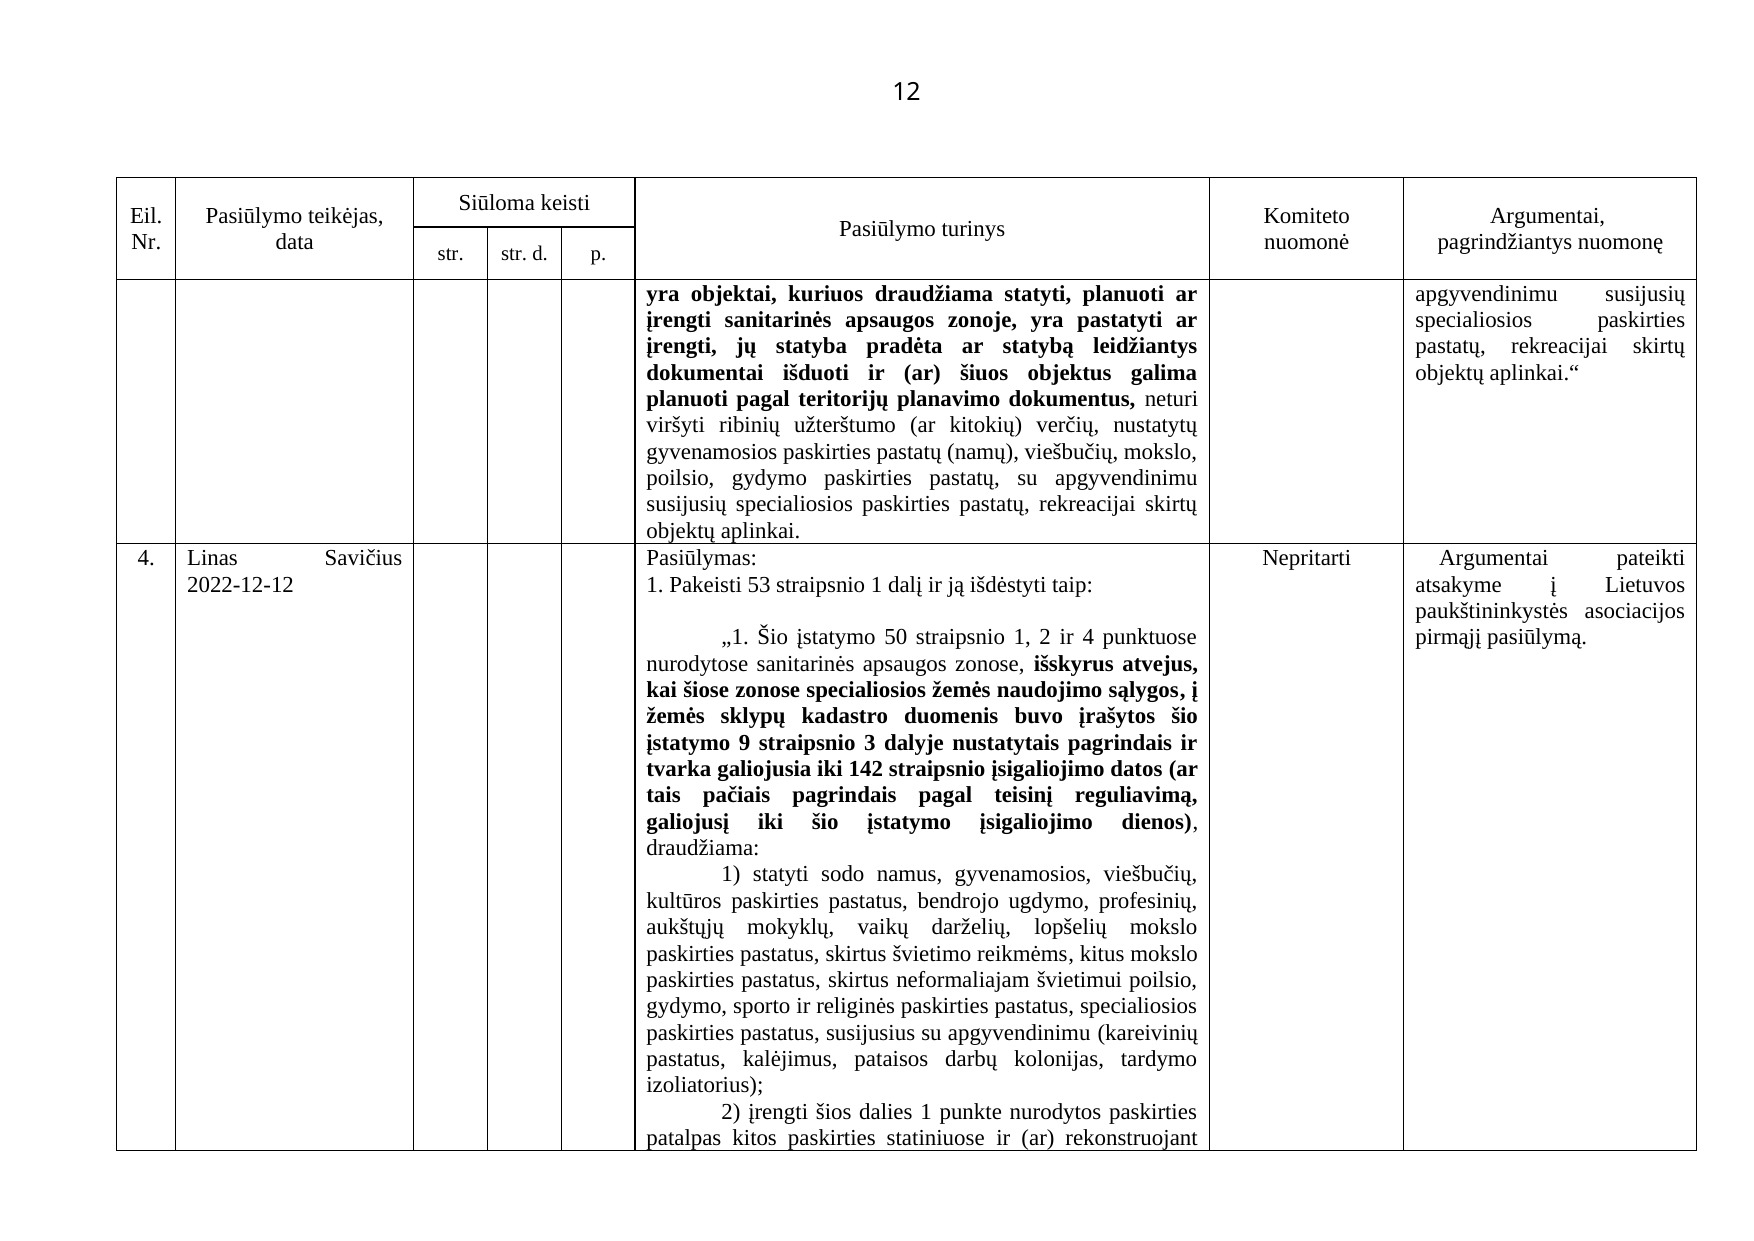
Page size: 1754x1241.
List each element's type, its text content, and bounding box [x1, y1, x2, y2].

table_cell apgyvendinimu susijusių specialiosios paskirties pastatų, rekreacijai skirtų objektų aplinkai.“ [1404, 280, 1696, 543]
table_cell [414, 280, 487, 543]
table_header Argumentai, pagrindžiantys nuomonę [1404, 178, 1696, 279]
table_cell Pasiūlymas: 1. Pakeisti 53 straipsnio 1 dalį ir ją išdėstyti taip: „1. Šio įstatymo 50 straipsnio 1, 2 ir 4 punktuose nurodytose sanitarinės apsaugos zonose, išskyrus atvejus, kai šiose zonose specialiosios žemės naudojimo sąlygos, į žemės sklypų kadastro duomenis buvo įrašytos šio įstatymo 9 straipsnio 3 dalyje nustatytais pagrindais ir tvarka galiojusia iki 142 straipsnio įsigaliojimo datos (ar tais pačiais pagrindais pagal teisinį reguliavimą, galiojusį iki šio įstatymo įsigaliojimo dienos), draudžiama: 1) statyti sodo namus, gyvenamosios, viešbučių, kultūros paskirties pastatus, bendrojo ugdymo, profesinių, aukštųjų mokyklų, vaikų darželių, lopšelių mokslo paskirties pastatus, skirtus švietimo reikmėms, kitus mokslo paskirties pastatus, skirtus neformaliajam švietimui poilsio, gydymo, sporto ir religinės paskirties pastatus, specialiosios paskirties pastatus, susijusius su apgyvendinimu (kareivinių pastatus, kalėjimus, pataisos darbų kolonijas, tardymo izoliatorius); 2) įrengti šios dalies 1 punkte nurodytos paskirties patalpas kitos paskirties statiniuose ir (ar) rekonstruojant [636, 544, 1209, 1150]
table_cell [414, 544, 487, 1150]
table_cell [562, 280, 634, 543]
table_cell str. [414, 228, 487, 279]
table_cell Argumentai pateikti atsakyme į Lietuvos paukštininkystės asociacijos pirmąjį pasiūlymą. [1404, 544, 1696, 1150]
table_cell [1210, 280, 1403, 543]
table_cell p. [562, 228, 634, 279]
table_header Pasiūlymo teikėjas, data [176, 178, 413, 279]
table_cell [488, 280, 561, 543]
table_cell str. d. [488, 228, 561, 279]
table_cell Nepritarti [1210, 544, 1403, 1150]
table_header Siūloma keisti [414, 178, 634, 226]
table_header Pasiūlymo turinys [636, 178, 1209, 279]
table_cell Linas Savičius 2022-12-12 [176, 544, 413, 1150]
table_cell [562, 544, 634, 1150]
table_cell [488, 544, 561, 1150]
table_header Eil. Nr. [117, 178, 175, 279]
table_cell [176, 280, 413, 543]
table_cell 4. [117, 544, 175, 1150]
table_header Komiteto nuomonė [1210, 178, 1403, 279]
table_cell yra objektai, kuriuos draudžiama statyti, planuoti ar įrengti sanitarinės apsaugos zonoje, yra pastatyti ar įrengti, jų statyba pradėta ar statybą leidžiantys dokumentai išduoti ir (ar) šiuos objektus galima planuoti pagal teritorijų planavimo dokumentus, neturi viršyti ribinių užterštumo (ar kitokių) verčių, nustatytų gyvenamosios paskirties pastatų (namų), viešbučių, mokslo, poilsio, gydymo paskirties pastatų, su apgyvendinimu susijusių specialiosios paskirties pastatų, rekreacijai skirtų objektų aplinkai. [636, 280, 1209, 543]
table_cell [117, 280, 175, 543]
